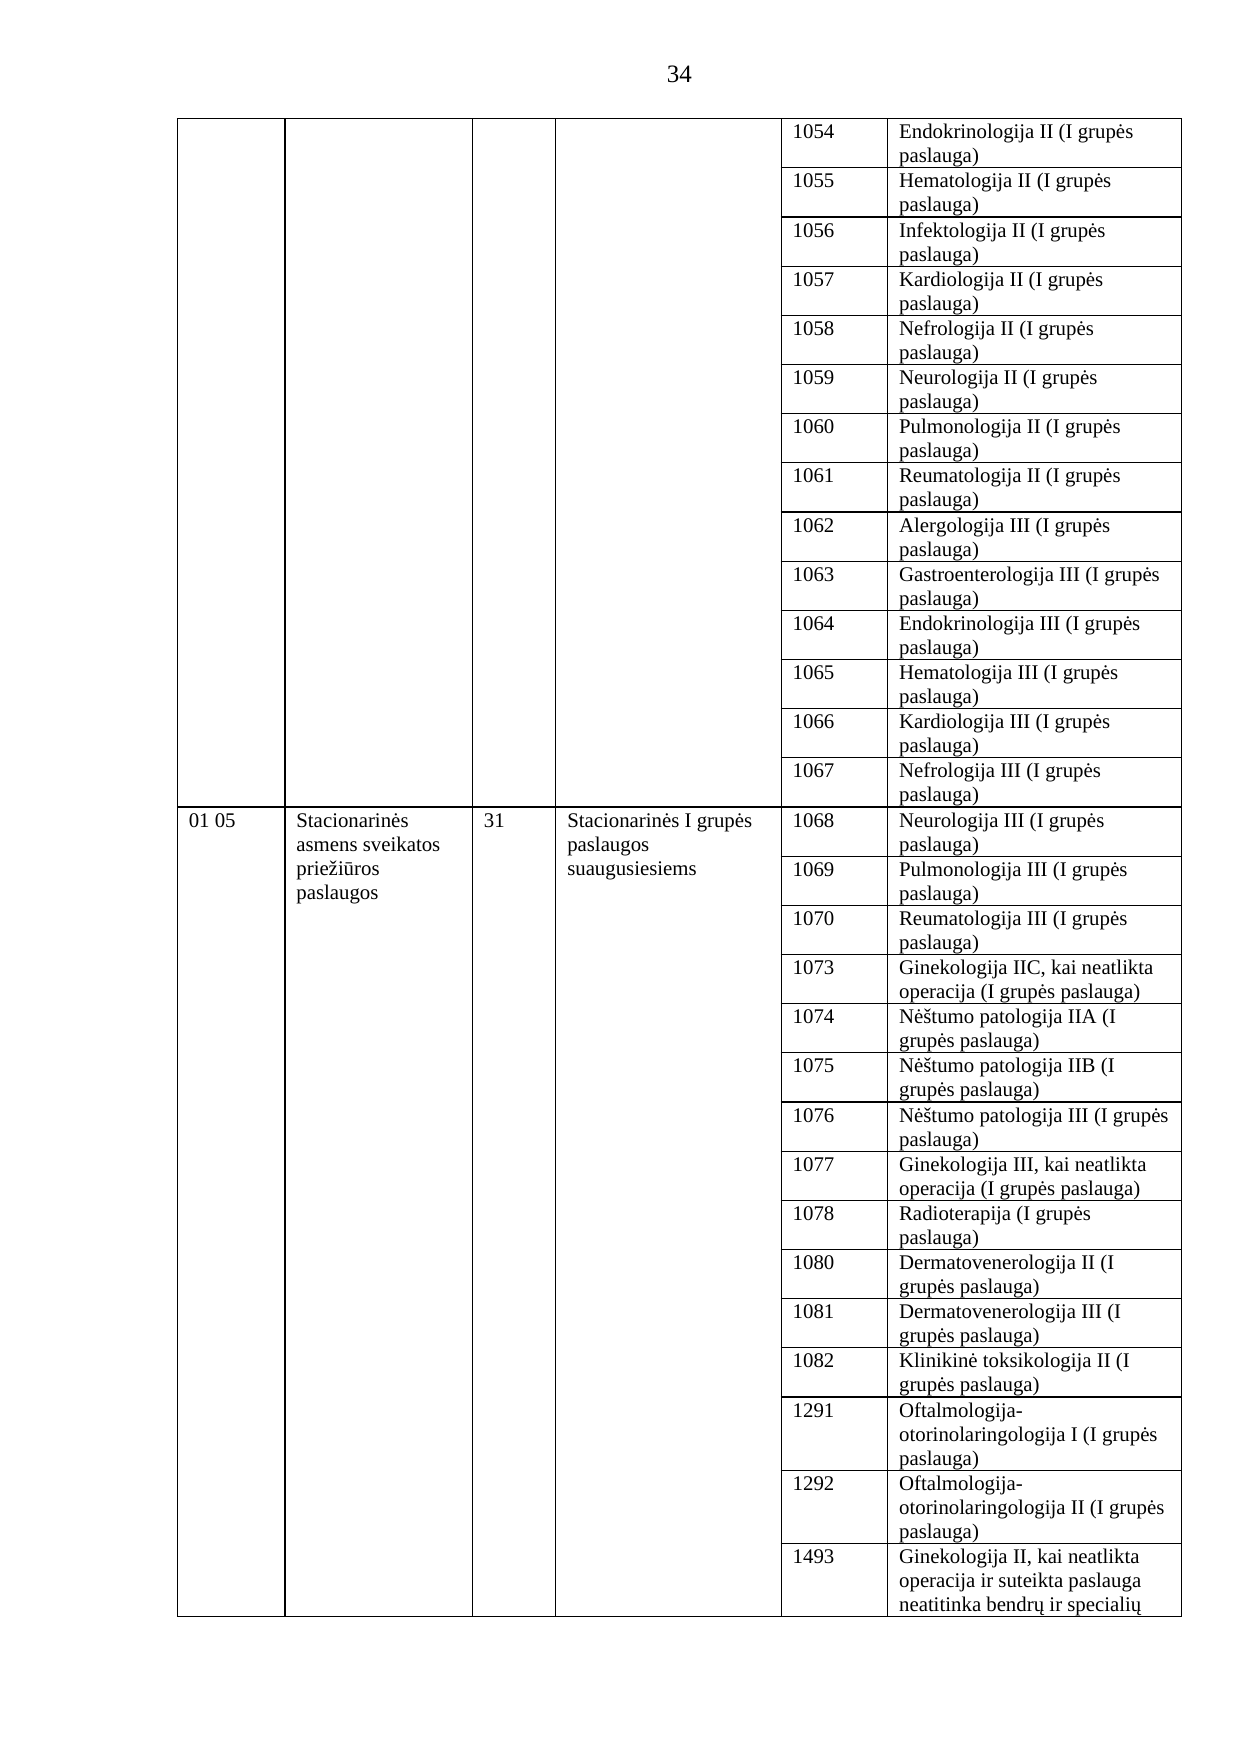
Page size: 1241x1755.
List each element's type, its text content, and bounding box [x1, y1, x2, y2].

table_cell 1080 [782, 1250, 887, 1298]
table_cell 01 05 [178, 808, 284, 1616]
table_cell Radioterapija (I grupės paslauga) [888, 1201, 1181, 1249]
table_cell 1075 [782, 1053, 887, 1101]
table_cell 1077 [782, 1152, 887, 1200]
table_cell Neurologija II (I grupės paslauga) [888, 365, 1181, 413]
table_cell Stacionarinės asmens sveikatos priežiūros paslaugos [286, 808, 472, 1616]
table_cell Dermatovenerologija II (I grupės paslauga) [888, 1250, 1181, 1298]
table_cell Alergologija III (I grupės paslauga) [888, 513, 1181, 561]
table_cell Endokrinologija II (I grupės paslauga) [888, 119, 1181, 167]
table_cell Infektologija II (I grupės paslauga) [888, 218, 1181, 266]
table_cell Endokrinologija III (I grupės paslauga) [888, 611, 1181, 659]
table_cell 1064 [782, 611, 887, 659]
table_cell Pulmonologija II (I grupės paslauga) [888, 414, 1181, 462]
table_cell 1067 [782, 758, 887, 806]
table_cell 1055 [782, 168, 887, 216]
table_cell 1082 [782, 1348, 887, 1396]
table_cell 1076 [782, 1103, 887, 1151]
table_cell 1493 [782, 1544, 887, 1616]
table_cell 1065 [782, 660, 887, 708]
table_cell Ginekologija II, kai neatlikta operacija ir suteikta paslauga neatitinka bendrų ir specialių [888, 1544, 1181, 1616]
table_cell 1068 [782, 808, 887, 856]
table_cell 1054 [782, 119, 887, 167]
table_cell [178, 119, 284, 806]
table_cell 1081 [782, 1299, 887, 1347]
table_cell Reumatologija III (I grupės paslauga) [888, 906, 1181, 954]
table_cell Ginekologija IIC, kai neatlikta operacija (I grupės paslauga) [888, 955, 1181, 1003]
table_cell Dermatovenerologija III (I grupės paslauga) [888, 1299, 1181, 1347]
table_cell Oftalmologija-otorinolaringologija I (I grupės paslauga) [888, 1398, 1181, 1470]
table_cell 1057 [782, 267, 887, 315]
table_cell 1078 [782, 1201, 887, 1249]
table_cell [556, 119, 781, 806]
table_cell 1291 [782, 1398, 887, 1470]
table_cell Nėštumo patologija IIB (I grupės paslauga) [888, 1053, 1181, 1101]
table_cell [286, 119, 472, 806]
table_cell Klinikinė toksikologija II (I grupės paslauga) [888, 1348, 1181, 1396]
table_cell [473, 119, 555, 806]
table_cell Neurologija III (I grupės paslauga) [888, 808, 1181, 856]
table_cell 1074 [782, 1004, 887, 1052]
table_cell 1070 [782, 906, 887, 954]
table_cell Nefrologija III (I grupės paslauga) [888, 758, 1181, 806]
table_cell Nėštumo patologija IIA (I grupės paslauga) [888, 1004, 1181, 1052]
table_cell 1059 [782, 365, 887, 413]
table_cell Hematologija III (I grupės paslauga) [888, 660, 1181, 708]
table_cell 1066 [782, 709, 887, 757]
table_cell 31 [473, 808, 555, 1616]
table_cell 1063 [782, 562, 887, 610]
table_cell 1069 [782, 857, 887, 905]
table_cell 1061 [782, 463, 887, 511]
table_cell Ginekologija III, kai neatlikta operacija (I grupės paslauga) [888, 1152, 1181, 1200]
table_cell 1056 [782, 218, 887, 266]
table_cell 1073 [782, 955, 887, 1003]
table_cell 1060 [782, 414, 887, 462]
table_cell Kardiologija III (I grupės paslauga) [888, 709, 1181, 757]
table_cell Oftalmologija-otorinolaringologija II (I grupės paslauga) [888, 1471, 1181, 1543]
table_cell 1058 [782, 316, 887, 364]
table_cell Pulmonologija III (I grupės paslauga) [888, 857, 1181, 905]
table_cell Hematologija II (I grupės paslauga) [888, 168, 1181, 216]
table_cell Nefrologija II (I grupės paslauga) [888, 316, 1181, 364]
table_cell 1292 [782, 1471, 887, 1543]
table_cell Gastroenterologija III (I grupės paslauga) [888, 562, 1181, 610]
table_cell Nėštumo patologija III (I grupės paslauga) [888, 1103, 1181, 1151]
table_cell Reumatologija II (I grupės paslauga) [888, 463, 1181, 511]
table_cell 1062 [782, 513, 887, 561]
table_cell Kardiologija II (I grupės paslauga) [888, 267, 1181, 315]
table_cell Stacionarinės I grupės paslaugos suaugusiesiems [556, 808, 781, 1616]
